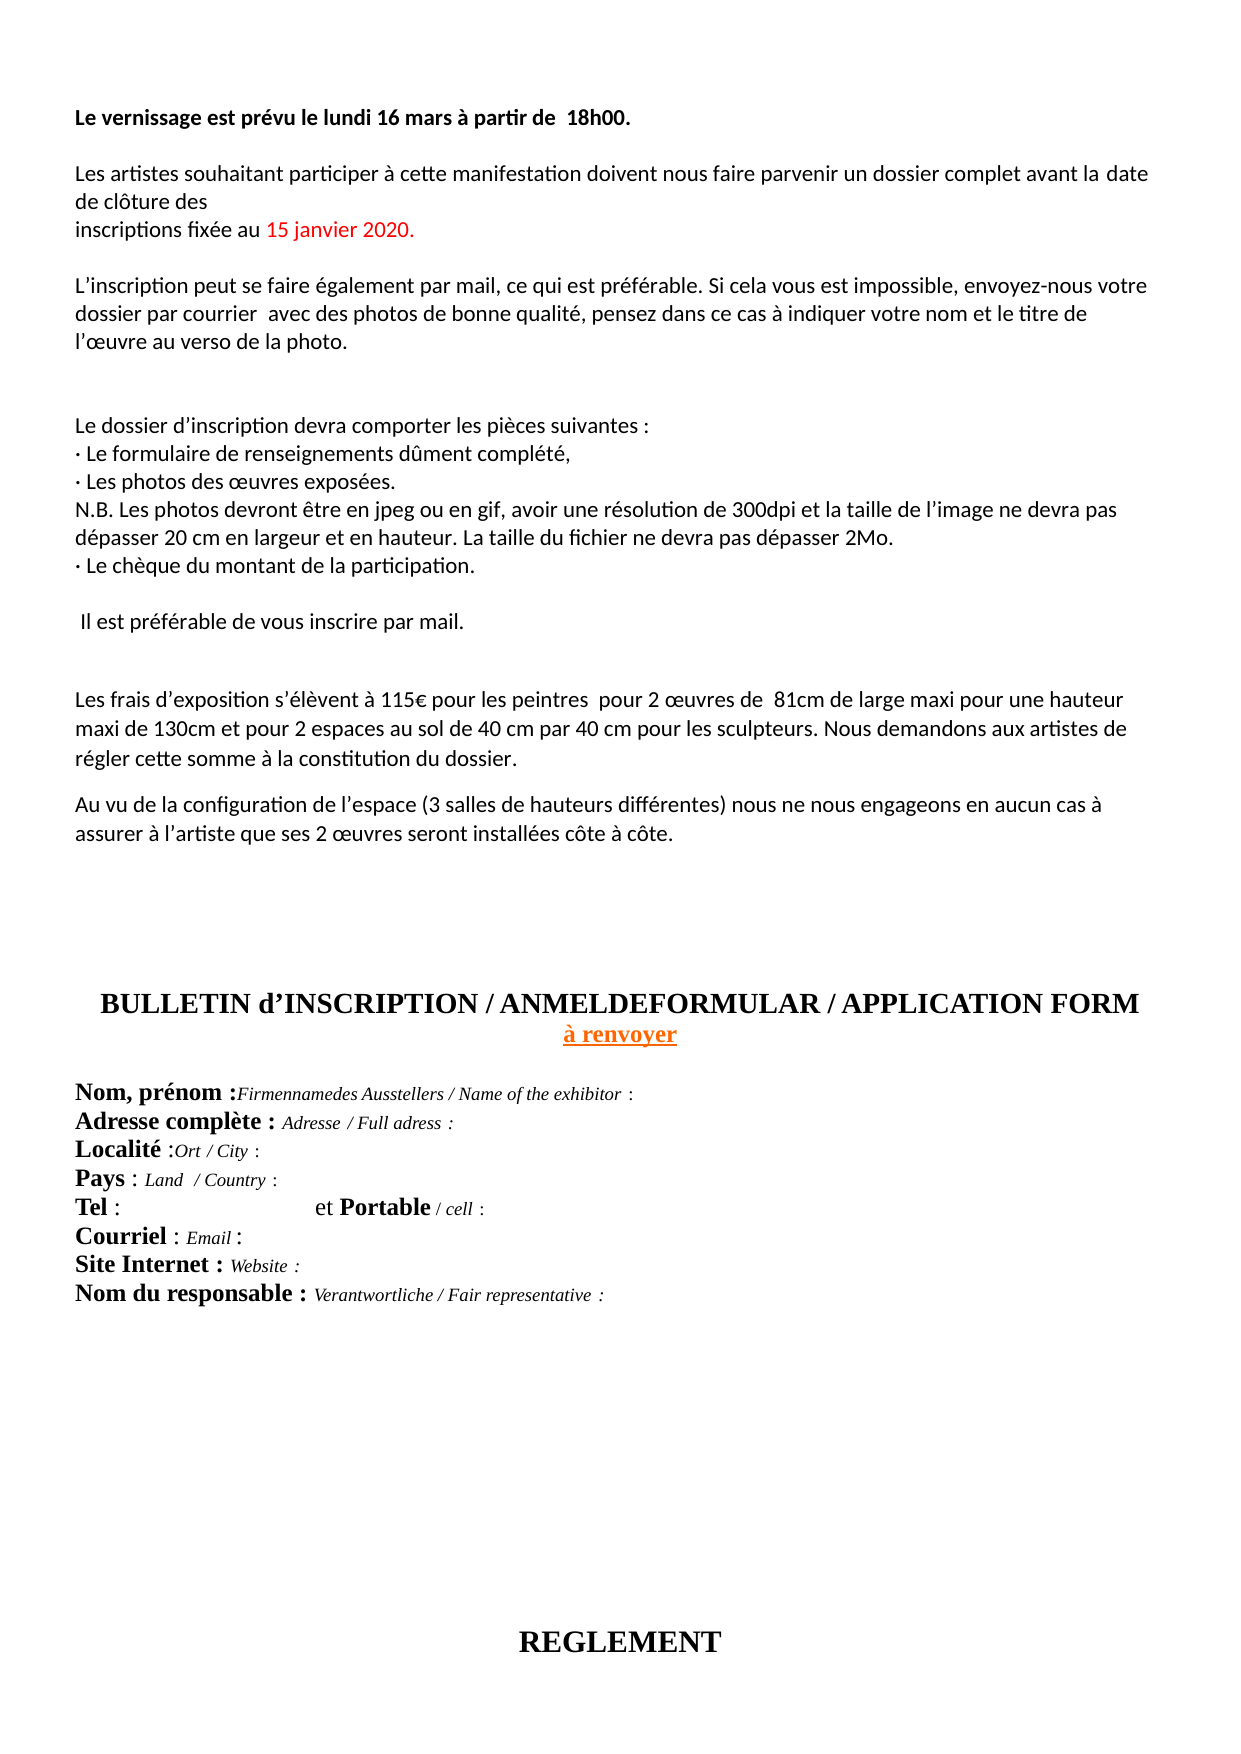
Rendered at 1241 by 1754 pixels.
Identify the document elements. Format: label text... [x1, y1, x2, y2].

text Site Internet : Website : [75, 1249, 1165, 1278]
text Les frais d’exposition s’élèvent à 115€ pour les peintres pour 2 œuvres de 81cm de large maxi pour une hauteur maxi de 130cm et pour 2 espaces au sol de 40 cm par 40 cm pour les sculpteurs. Nous demandons aux artistes de régler cette somme à la constitution du dossier. [75, 685, 1165, 772]
text Le dossier d’inscription devra comporter les pièces suivantes : · Le formulaire de renseignements dûment complété, · Les photos des œuvres exposées. N.B. Les photos devront être en jpeg ou en gif, avoir une résolution de 300dpi et la taille de l’image ne devra pas dépasser 20 cm en largeur et en hauteur. La taille du fichier ne devra pas dépasser 2Mo. · Le chèque du montant de la participation. [75, 411, 1165, 579]
text L’inscription peut se faire également par mail, ce qui est préférable. Si cela vous est impossible, envoyez-nous votre dossier par courrier avec des photos de bonne qualité, pensez dans ce cas à indiquer votre nom et le titre de l’œuvre au verso de la photo. [75, 243, 1165, 355]
text à renvoyer [75, 1019, 1165, 1048]
text Pays : Land / Country : [75, 1163, 1165, 1192]
text Localité :Ort / City : [75, 1134, 1165, 1163]
text Au vu de la configuration de l’espace (3 salles de hauteurs différentes) nous ne nous engageons en aucun cas à assurer à l’artiste que ses 2 œuvres seront installées côte à côte. [75, 790, 1165, 847]
text Nom du responsable : Verantwortliche / Fair representative : [75, 1278, 1165, 1307]
text Courriel : Email : [75, 1221, 1165, 1249]
text Nom, prénom :Firmennamedes Ausstellers / Name of the exhibitor : [75, 1077, 1165, 1106]
text BULLETIN d’INSCRIPTION / ANMELDEFORMULAR / APPLICATION FORM [75, 986, 1165, 1019]
text REGLEMENT [75, 1623, 1165, 1659]
text Le vernissage est prévu le lundi 16 mars à partir de 18h00. Les artistes souhaitant participer à cette manifestation doivent nous faire parvenir un dossier complet avant la date de clôture des inscriptions fixée au 15 janvier 2020. [75, 75, 1165, 243]
text Il est préférable de vous inscrire par mail. [75, 579, 1165, 685]
text Adresse complète : Adresse / Full adress : [75, 1106, 1165, 1134]
text Tel : et Portable / cell : [75, 1192, 1165, 1221]
